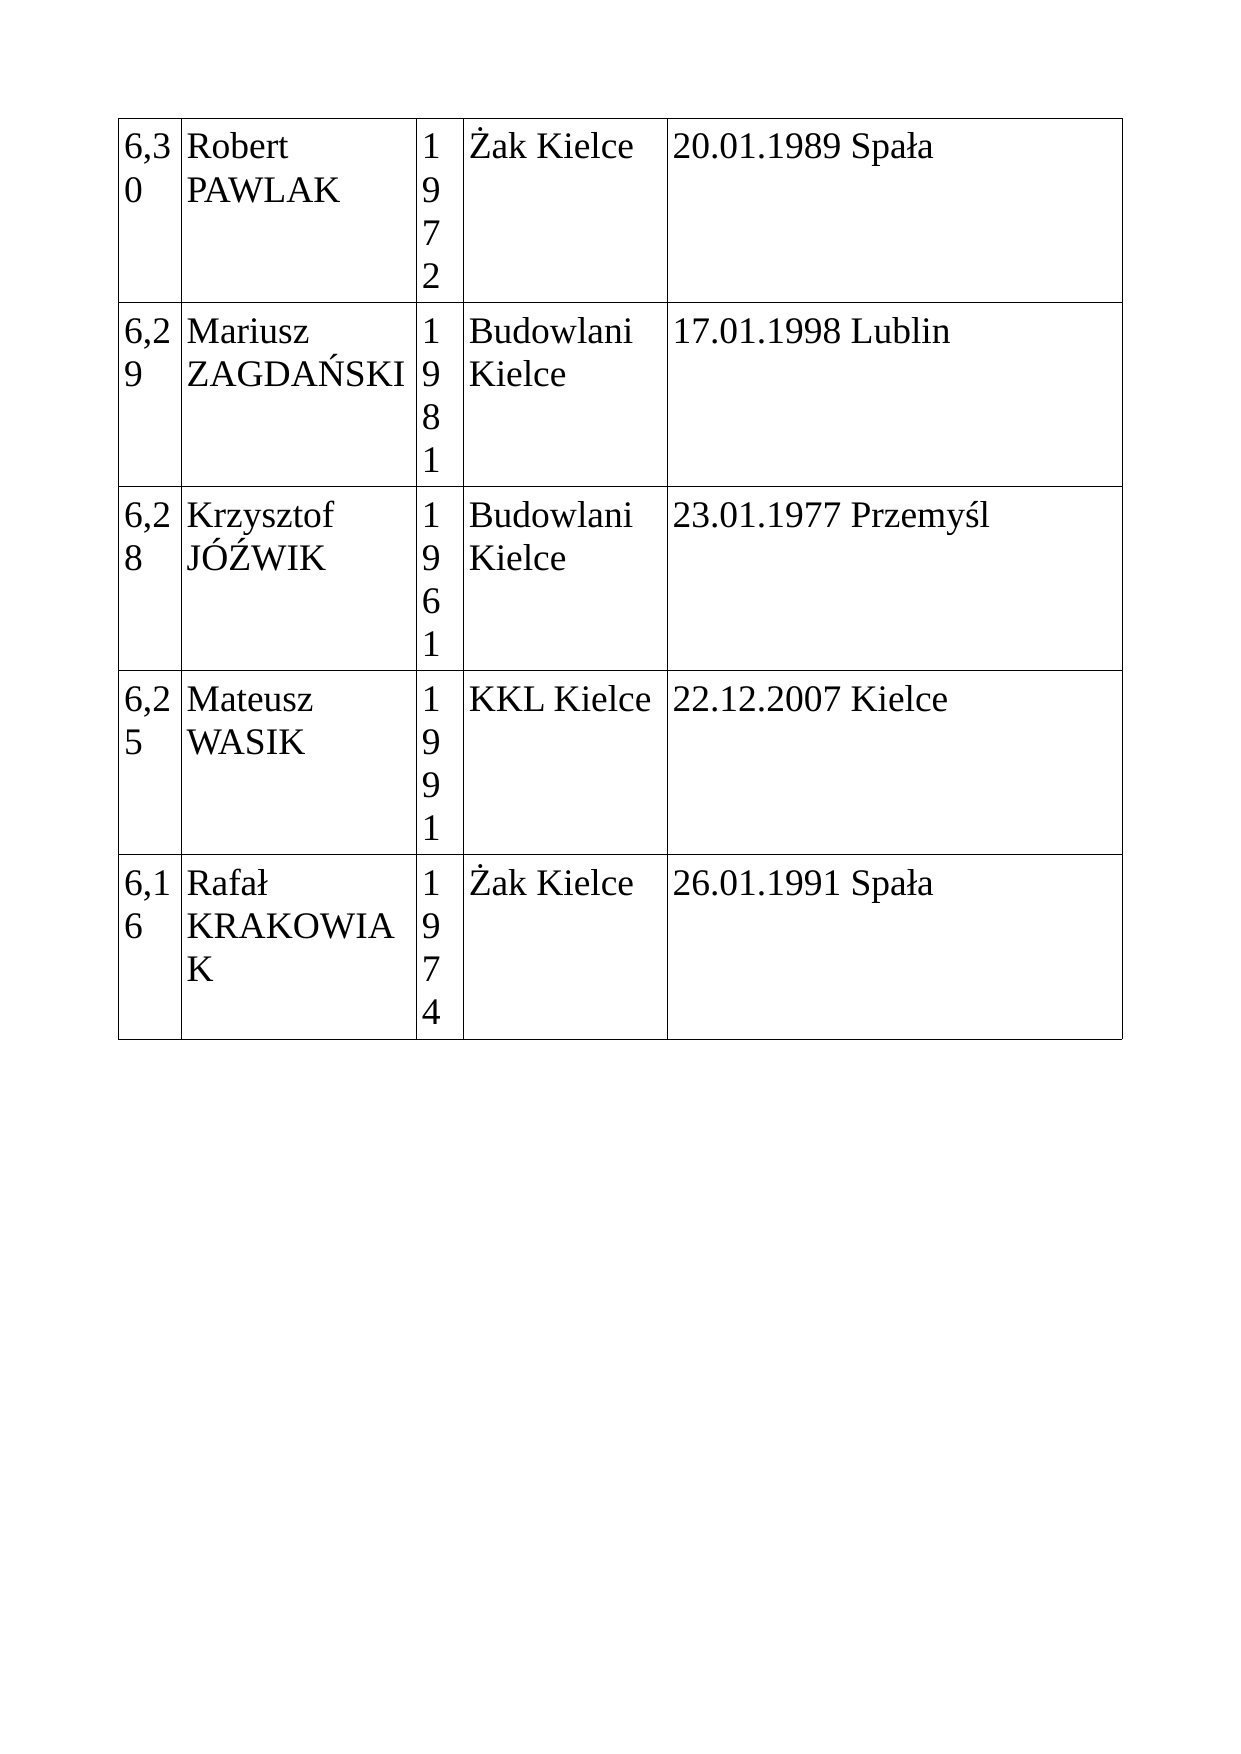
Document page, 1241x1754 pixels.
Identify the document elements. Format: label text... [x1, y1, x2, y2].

table_cell 20.01.1989 Spała [668, 119, 1122, 302]
table_cell Mariusz ZAGDAŃSKI [182, 303, 416, 486]
table_cell 17.01.1998 Lublin [668, 303, 1122, 486]
table_cell 1972 [417, 119, 463, 302]
table_cell Robert PAWLAK [182, 119, 416, 302]
table_cell Rafał KRAKOWIAK [182, 855, 416, 1038]
table_cell 6,30 [119, 119, 181, 302]
table_cell 1961 [417, 487, 463, 670]
table_cell 6,29 [119, 303, 181, 486]
table_cell 26.01.1991 Spała [668, 855, 1122, 1038]
table_cell KKL Kielce [464, 671, 667, 854]
table_cell Budowlani Kielce [464, 303, 667, 486]
table_cell 1974 [417, 855, 463, 1038]
table_cell 1981 [417, 303, 463, 486]
table_cell Budowlani Kielce [464, 487, 667, 670]
table_cell 23.01.1977 Przemyśl [668, 487, 1122, 670]
table_cell 1991 [417, 671, 463, 854]
table_cell Żak Kielce [464, 855, 667, 1038]
table_cell Krzysztof JÓŹWIK [182, 487, 416, 670]
table_cell 22.12.2007 Kielce [668, 671, 1122, 854]
table_cell Żak Kielce [464, 119, 667, 302]
table_cell 6,25 [119, 671, 181, 854]
table_cell 6,28 [119, 487, 181, 670]
table_cell Mateusz WASIK [182, 671, 416, 854]
table_cell 6,16 [119, 855, 181, 1038]
